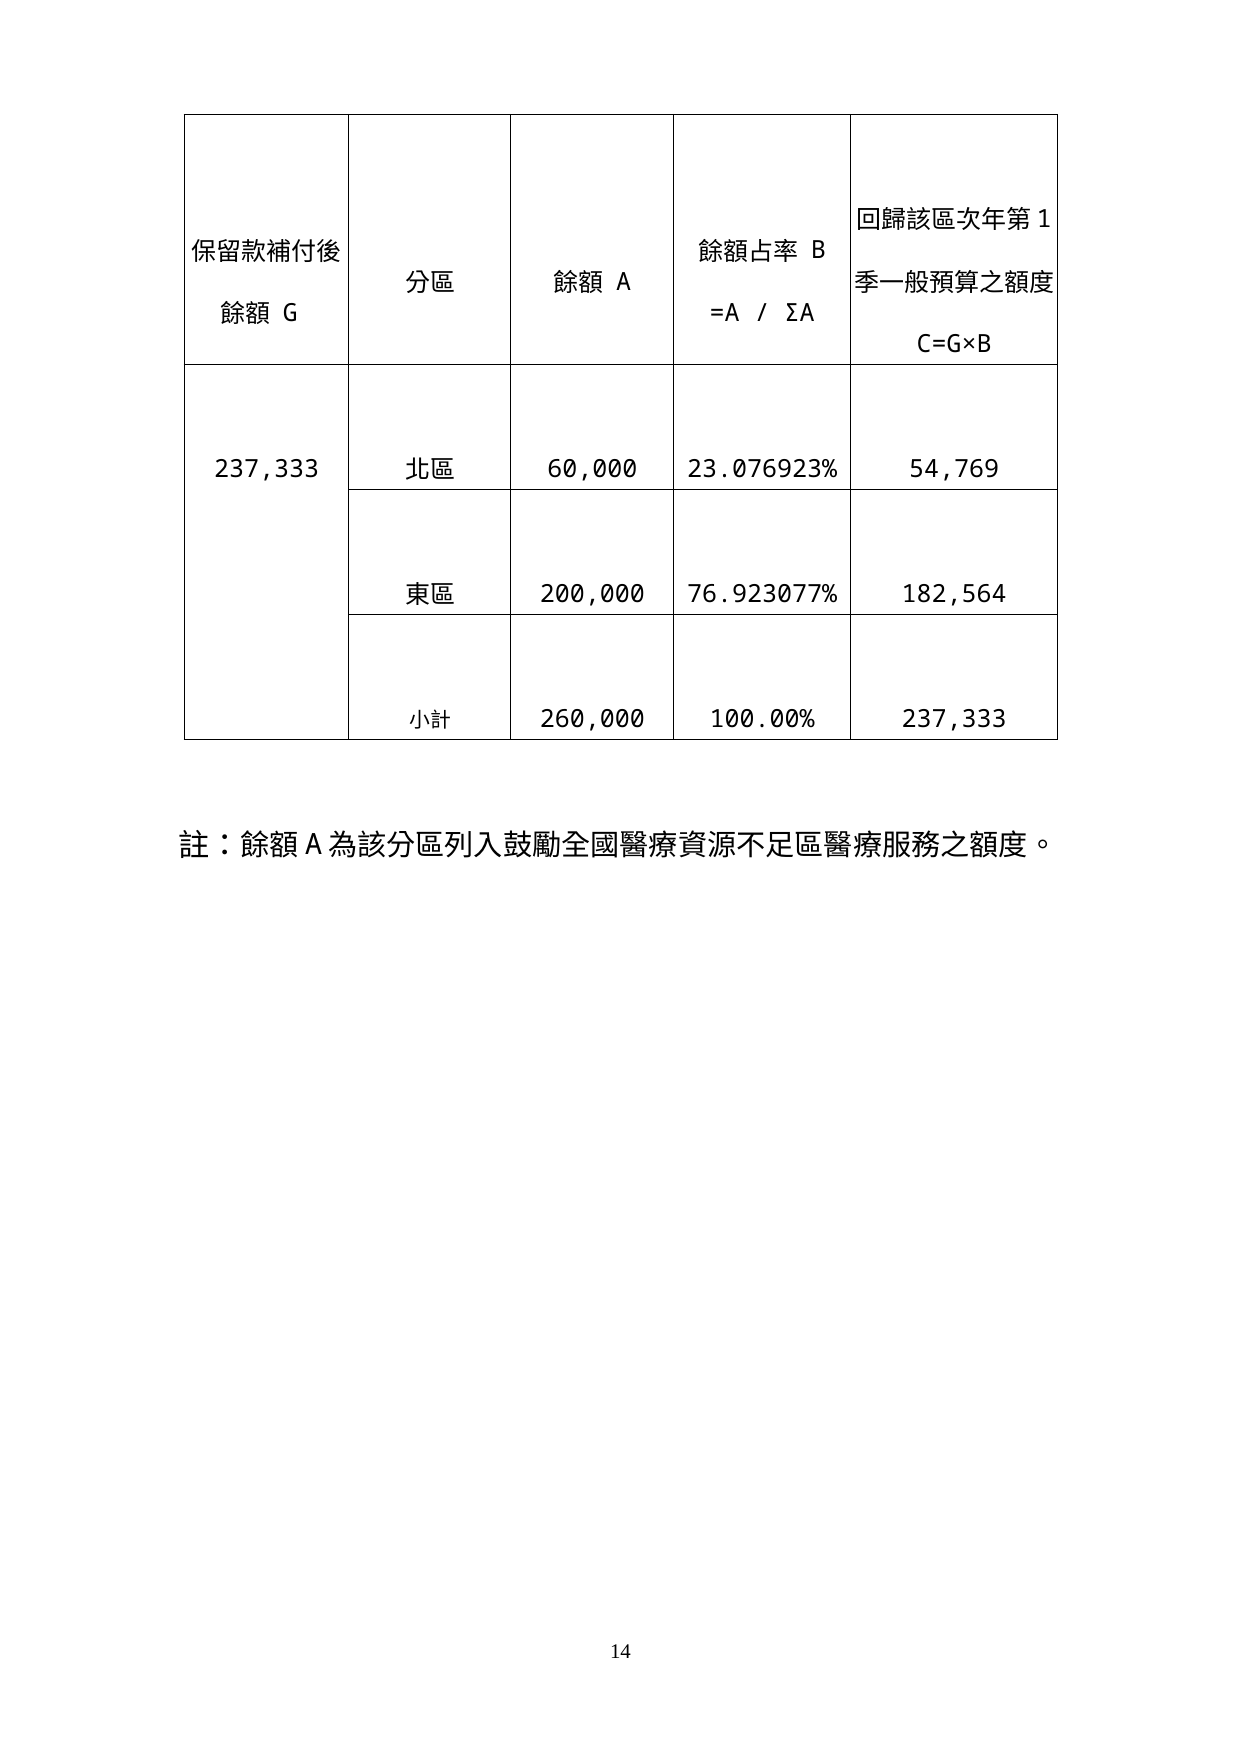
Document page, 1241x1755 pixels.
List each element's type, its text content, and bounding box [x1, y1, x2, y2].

table_header 餘額 A [511, 115, 673, 364]
table_header 餘額占率 B =A / ΣA [674, 115, 850, 364]
table_header 分區 [349, 115, 510, 364]
table_cell 100.00% [674, 615, 850, 739]
table_cell 北區 [349, 365, 510, 489]
table_cell 237,333 [851, 615, 1057, 739]
text 註：餘額A為該分區列入鼓勵全國醫療資源不足區醫療服務之額度。 [178, 801, 1122, 864]
table_cell 小計 [349, 615, 510, 739]
table_cell 23.076923% [674, 365, 850, 489]
table_cell 60,000 [511, 365, 673, 489]
table_cell 54,769 [851, 365, 1057, 489]
table_cell 東區 [349, 490, 510, 614]
table_cell 260,000 [511, 615, 673, 739]
table_cell 237,333 [185, 365, 348, 739]
table_cell 182,564 [851, 490, 1057, 614]
table_header 保留款補付後餘額 G [185, 115, 348, 364]
table_cell 76.923077% [674, 490, 850, 614]
table_cell 200,000 [511, 490, 673, 614]
table_header 回歸該區次年第1季一般預算之額度 C=G×B [851, 115, 1057, 364]
